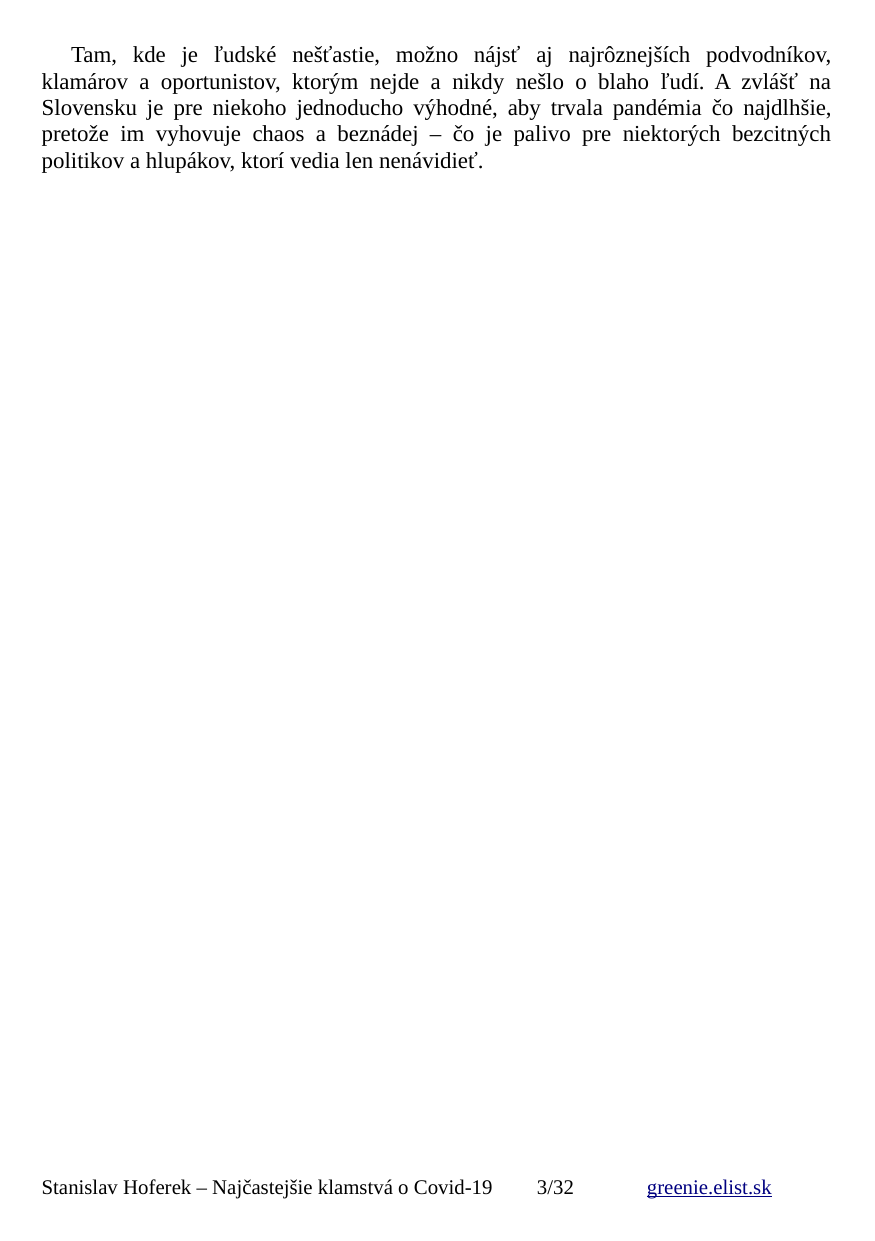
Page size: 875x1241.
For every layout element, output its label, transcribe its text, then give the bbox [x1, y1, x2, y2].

text Tam, kde je ľudské nešťastie, možno nájsť aj najrôznejších podvodníkov, klamárov a oportunistov, ktorým nejde a nikdy nešlo o blaho ľudí. A zvlášť na Slovensku je pre niekoho jednoducho výhodné, aby trvala pandémia čo najdlhšie, pretože im vyhovuje chaos a beznádej – čo je palivo pre niektorých bezcitných politikov a hlupákov, ktorí vedia len nenávidieť. [41, 41, 833, 173]
